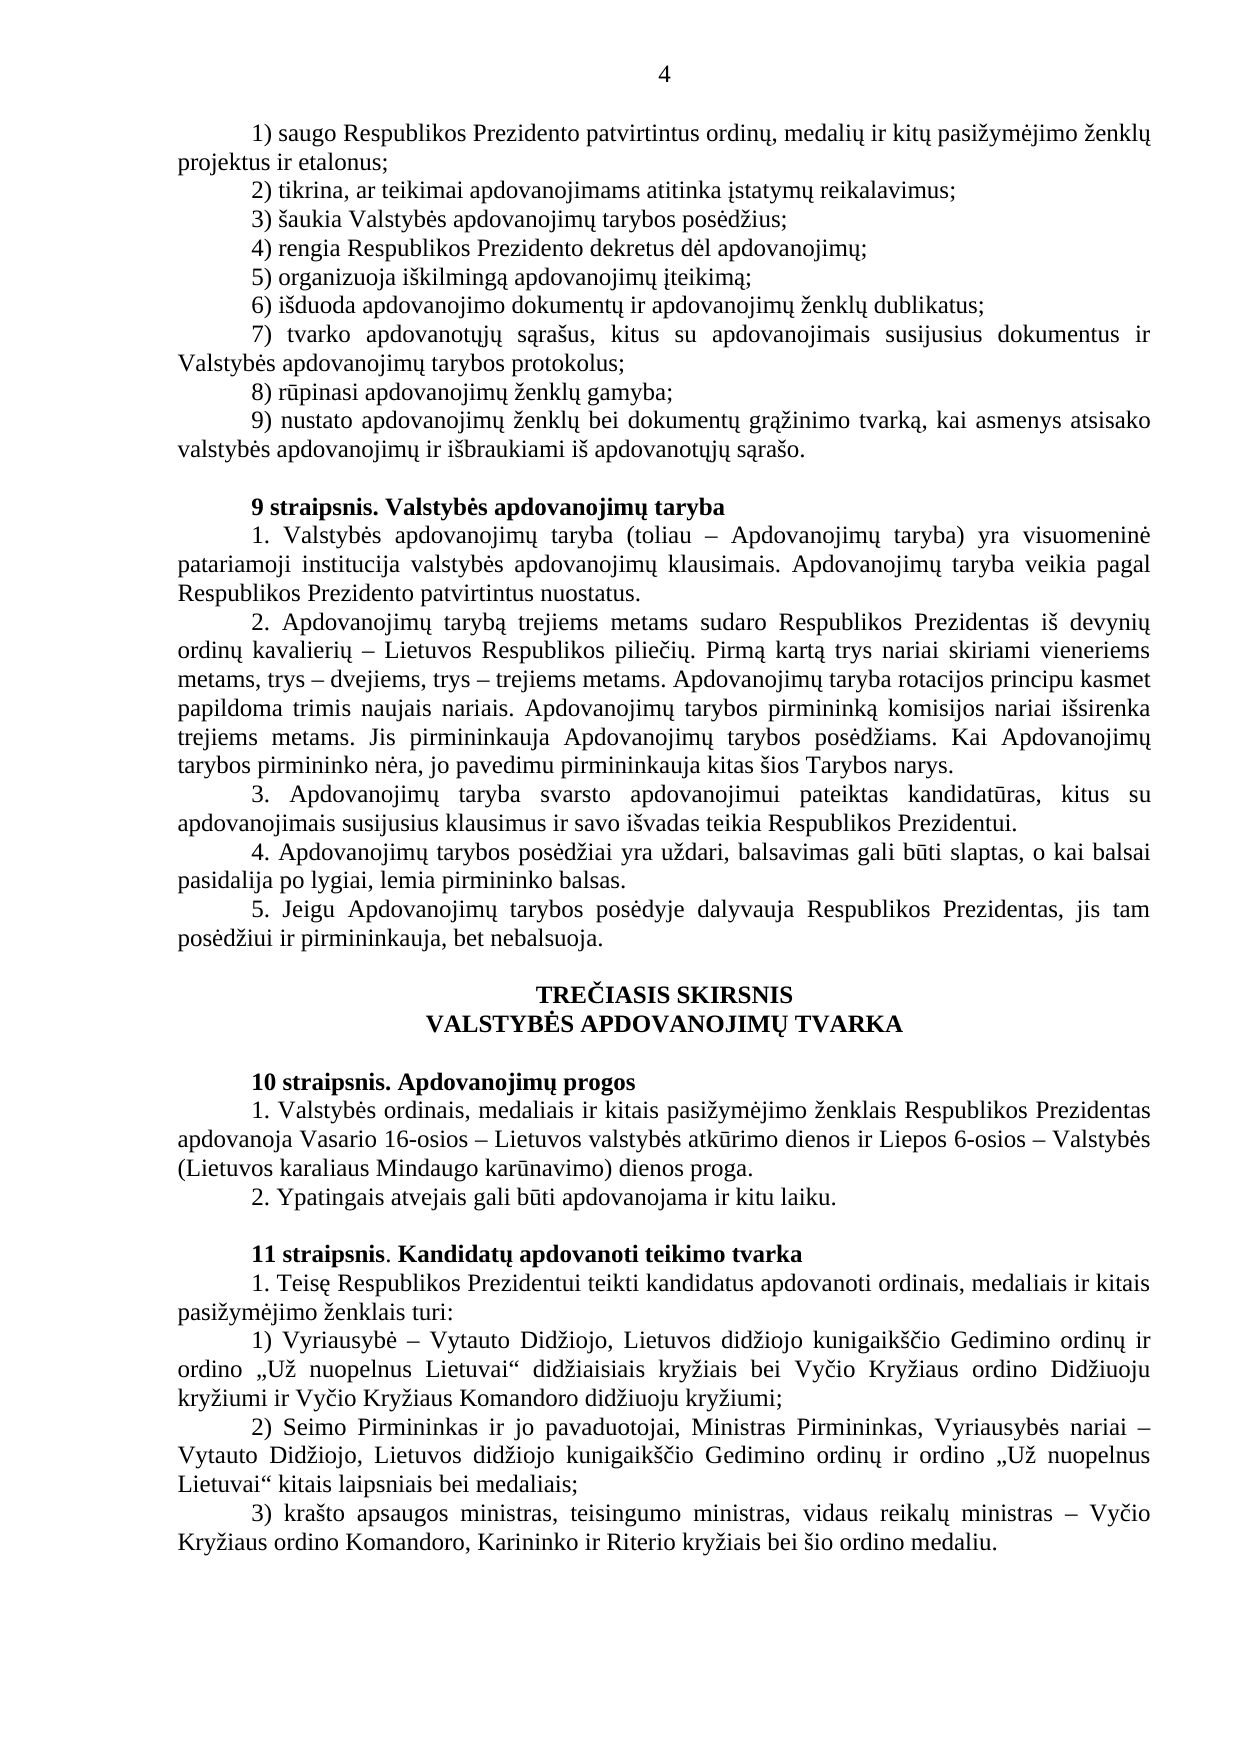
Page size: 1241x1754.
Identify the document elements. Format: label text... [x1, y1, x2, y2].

text 3) krašto apsaugos ministras, teisingumo ministras, vidaus reikalų ministras – Vyčio Kryžiaus ordino Komandoro, Karininko ir Riterio kryžiais bei šio ordino medaliu. [177, 1498, 1152, 1556]
text 4) rengia Respublikos Prezidento dekretus dėl apdovanojimų; [177, 233, 1152, 262]
text 9) nustato apdovanojimų ženklų bei dokumentų grąžinimo tvarką, kai asmenys atsisako valstybės apdovanojimų ir išbraukiami iš apdovanotųjų sąrašo. [177, 406, 1152, 463]
text TREČIASIS SKIRSNIS [177, 981, 1152, 1009]
text 4. Apdovanojimų tarybos posėdžiai yra uždari, balsavimas gali būti slaptas, o kai balsai pasidalija po lygiai, lemia pirmininko balsas. [177, 837, 1152, 894]
text 3. Apdovanojimų taryba svarsto apdovanojimui pateiktas kandidatūras, kitus su apdovanojimais susijusius klausimus ir savo išvadas teikia Respublikos Prezidentui. [177, 779, 1152, 837]
text 2. Apdovanojimų tarybą trejiems metams sudaro Respublikos Prezidentas iš devynių ordinų kavalierių – Lietuvos Respublikos piliečių. Pirmą kartą trys nariai skiriami vieneriems metams, trys – dvejiems, trys – trejiems metams. Apdovanojimų taryba rotacijos principu kasmet papildoma trimis naujais nariais. Apdovanojimų tarybos pirmininką komisijos nariai išsirenka trejiems metams. Jis pirmininkauja Apdovanojimų tarybos posėdžiams. Kai Apdovanojimų tarybos pirmininko nėra, jo pavedimu pirmininkauja kitas šios Tarybos narys. [177, 607, 1152, 779]
text 1. Valstybės ordinais, medaliais ir kitais pasižymėjimo ženklais Respublikos Prezidentas apdovanoja Vasario 16-osios – Lietuvos valstybės atkūrimo dienos ir Liepos 6-osios – Valstybės (Lietuvos karaliaus Mindaugo karūnavimo) dienos proga. [177, 1096, 1152, 1182]
text 7) tvarko apdovanotųjų sąrašus, kitus su apdovanojimais susijusius dokumentus ir Valstybės apdovanojimų tarybos protokolus; [177, 319, 1152, 377]
text 8) rūpinasi apdovanojimų ženklų gamyba; [177, 377, 1152, 406]
text 1) saugo Respublikos Prezidento patvirtintus ordinų, medalių ir kitų pasižymėjimo ženklų projektus ir etalonus; [177, 118, 1152, 176]
text 6) išduoda apdovanojimo dokumentų ir apdovanojimų ženklų dublikatus; [177, 291, 1152, 319]
text 1) Vyriausybė – Vytauto Didžiojo, Lietuvos didžiojo kunigaikščio Gedimino ordinų ir ordino „Už nuopelnus Lietuvai“ didžiaisiais kryžiais bei Vyčio Kryžiaus ordino Didžiuoju kryžiumi ir Vyčio Kryžiaus Komandoro didžiuoju kryžiumi; [177, 1326, 1152, 1412]
text 10 straipsnis. Apdovanojimų progos [177, 1067, 1152, 1096]
text 2) tikrina, ar teikimai apdovanojimams atitinka įstatymų reikalavimus; [177, 176, 1152, 204]
text 11 straipsnis. Kandidatų apdovanoti teikimo tvarka [177, 1239, 1152, 1268]
text 5. Jeigu Apdovanojimų tarybos posėdyje dalyvauja Respublikos Prezidentas, jis tam posėdžiui ir pirmininkauja, bet nebalsuoja. [177, 894, 1152, 952]
text 5) organizuoja iškilmingą apdovanojimų įteikimą; [177, 262, 1152, 291]
text 2. Ypatingais atvejais gali būti apdovanojama ir kitu laiku. [177, 1182, 1152, 1211]
text 3) šaukia Valstybės apdovanojimų tarybos posėdžius; [177, 204, 1152, 233]
text 2) Seimo Pirmininkas ir jo pavaduotojai, Ministras Pirmininkas, Vyriausybės nariai – Vytauto Didžiojo, Lietuvos didžiojo kunigaikščio Gedimino ordinų ir ordino „Už nuopelnus Lietuvai“ kitais laipsniais bei medaliais; [177, 1412, 1152, 1498]
text 1. Teisę Respublikos Prezidentui teikti kandidatus apdovanoti ordinais, medaliais ir kitais pasižymėjimo ženklais turi: [177, 1268, 1152, 1326]
text VALSTYBĖS APDOVANOJIMŲ TVARKA [177, 1009, 1152, 1038]
text 1. Valstybės apdovanojimų taryba (toliau – Apdovanojimų taryba) yra visuomeninė patariamoji institucija valstybės apdovanojimų klausimais. Apdovanojimų taryba veikia pagal Respublikos Prezidento patvirtintus nuostatus. [177, 521, 1152, 607]
text 9 straipsnis. Valstybės apdovanojimų taryba [177, 492, 1152, 521]
